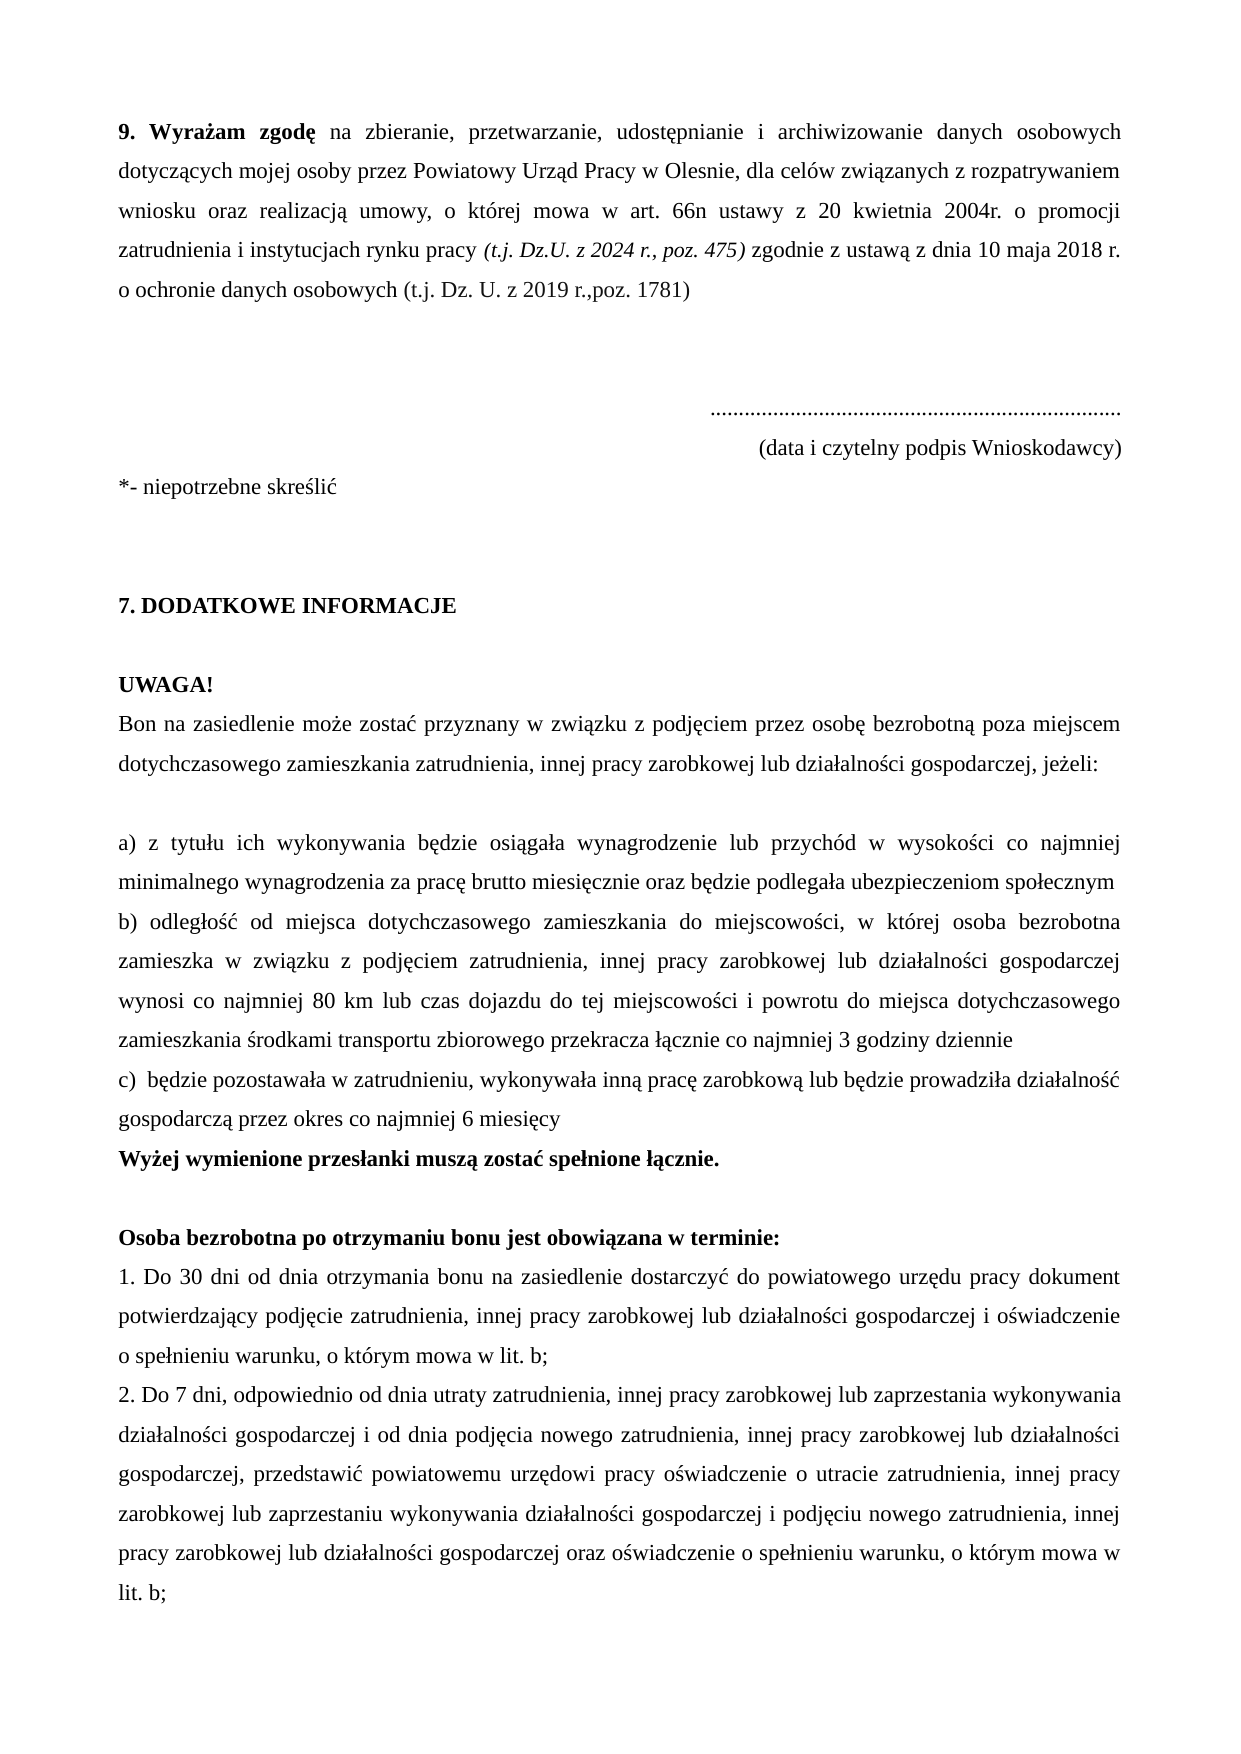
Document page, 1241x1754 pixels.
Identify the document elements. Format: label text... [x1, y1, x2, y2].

text (data i czytelny podpis Wnioskodawcy) [118, 434, 1122, 460]
text b) odległość od miejsca dotychczasowego zamieszkania do miejscowości, w której osoba bezrobotna zamieszka w związku z podjęciem zatrudnienia, innej pracy zarobkowej lub działalności gospodarczej wynosi co najmniej 80 km lub czas dojazdu do tej miejscowości i powrotu do miejsca dotychczasowego zamieszkania środkami transportu zbiorowego przekracza łącznie co najmniej 3 godziny dziennie [118, 908, 1122, 1052]
text *- niepotrzebne skreślić [118, 473, 1122, 500]
text UWAGA! [118, 671, 1122, 697]
text Bon na zasiedlenie może zostać przyznany w związku z podjęciem przez osobę bezrobotną poza miejscem dotychczasowego zamieszkania zatrudnienia, innej pracy zarobkowej lub działalności gospodarczej, jeżeli: [118, 710, 1122, 776]
text Osoba bezrobotna po otrzymaniu bonu jest obowiązana w terminie: [118, 1223, 1122, 1250]
text Wyżej wymienione przesłanki muszą zostać spełnione łącznie. [118, 1144, 1122, 1171]
text ........................................................................ [118, 394, 1122, 421]
text 2. Do 7 dni, odpowiednio od dnia utraty zatrudnienia, innej pracy zarobkowej lub zaprzestania wykonywania działalności gospodarczej i od dnia podjęcia nowego zatrudnienia, innej pracy zarobkowej lub działalności gospodarczej, przedstawić powiatowemu urzędowi pracy oświadczenie o utracie zatrudnienia, innej pracy zarobkowej lub zaprzestaniu wykonywania działalności gospodarczej i podjęciu nowego zatrudnienia, innej pracy zarobkowej lub działalności gospodarczej oraz oświadczenie o spełnieniu warunku, o którym mowa w lit. b; [118, 1381, 1122, 1605]
text a) z tytułu ich wykonywania będzie osiągała wynagrodzenie lub przychód w wysokości co najmniej minimalnego wynagrodzenia za pracę brutto miesięcznie oraz będzie podlegała ubezpieczeniom społecznym [118, 829, 1122, 894]
text c) będzie pozostawała w zatrudnieniu, wykonywała inną pracę zarobkową lub będzie prowadziła działalność gospodarczą przez okres co najmniej 6 miesięcy [118, 1066, 1122, 1131]
text 1. Do 30 dni od dnia otrzymania bonu na zasiedlenie dostarczyć do powiatowego urzędu pracy dokument potwierdzający podjęcie zatrudnienia, innej pracy zarobkowej lub działalności gospodarczej i oświadczenie o spełnieniu warunku, o którym mowa w lit. b; [118, 1263, 1122, 1368]
text 9. Wyrażam zgodę na zbieranie, przetwarzanie, udostępnianie i archiwizowanie danych osobowych dotyczących mojej osoby przez Powiatowy Urząd Pracy w Olesnie, dla celów związanych z rozpatrywaniem wniosku oraz realizacją umowy, o której mowa w art. 66n ustawy z 20 kwietnia 2004r. o promocji zatrudnienia i instytucjach rynku pracy (t.j. Dz.U. z 2024 r., poz. 475) zgodnie z ustawą z dnia 10 maja 2018 r. o ochronie danych osobowych (t.j. Dz. U. z 2019 r.,poz. 1781) [118, 118, 1122, 302]
text 7. DODATKOWE INFORMACJE [118, 592, 1122, 618]
